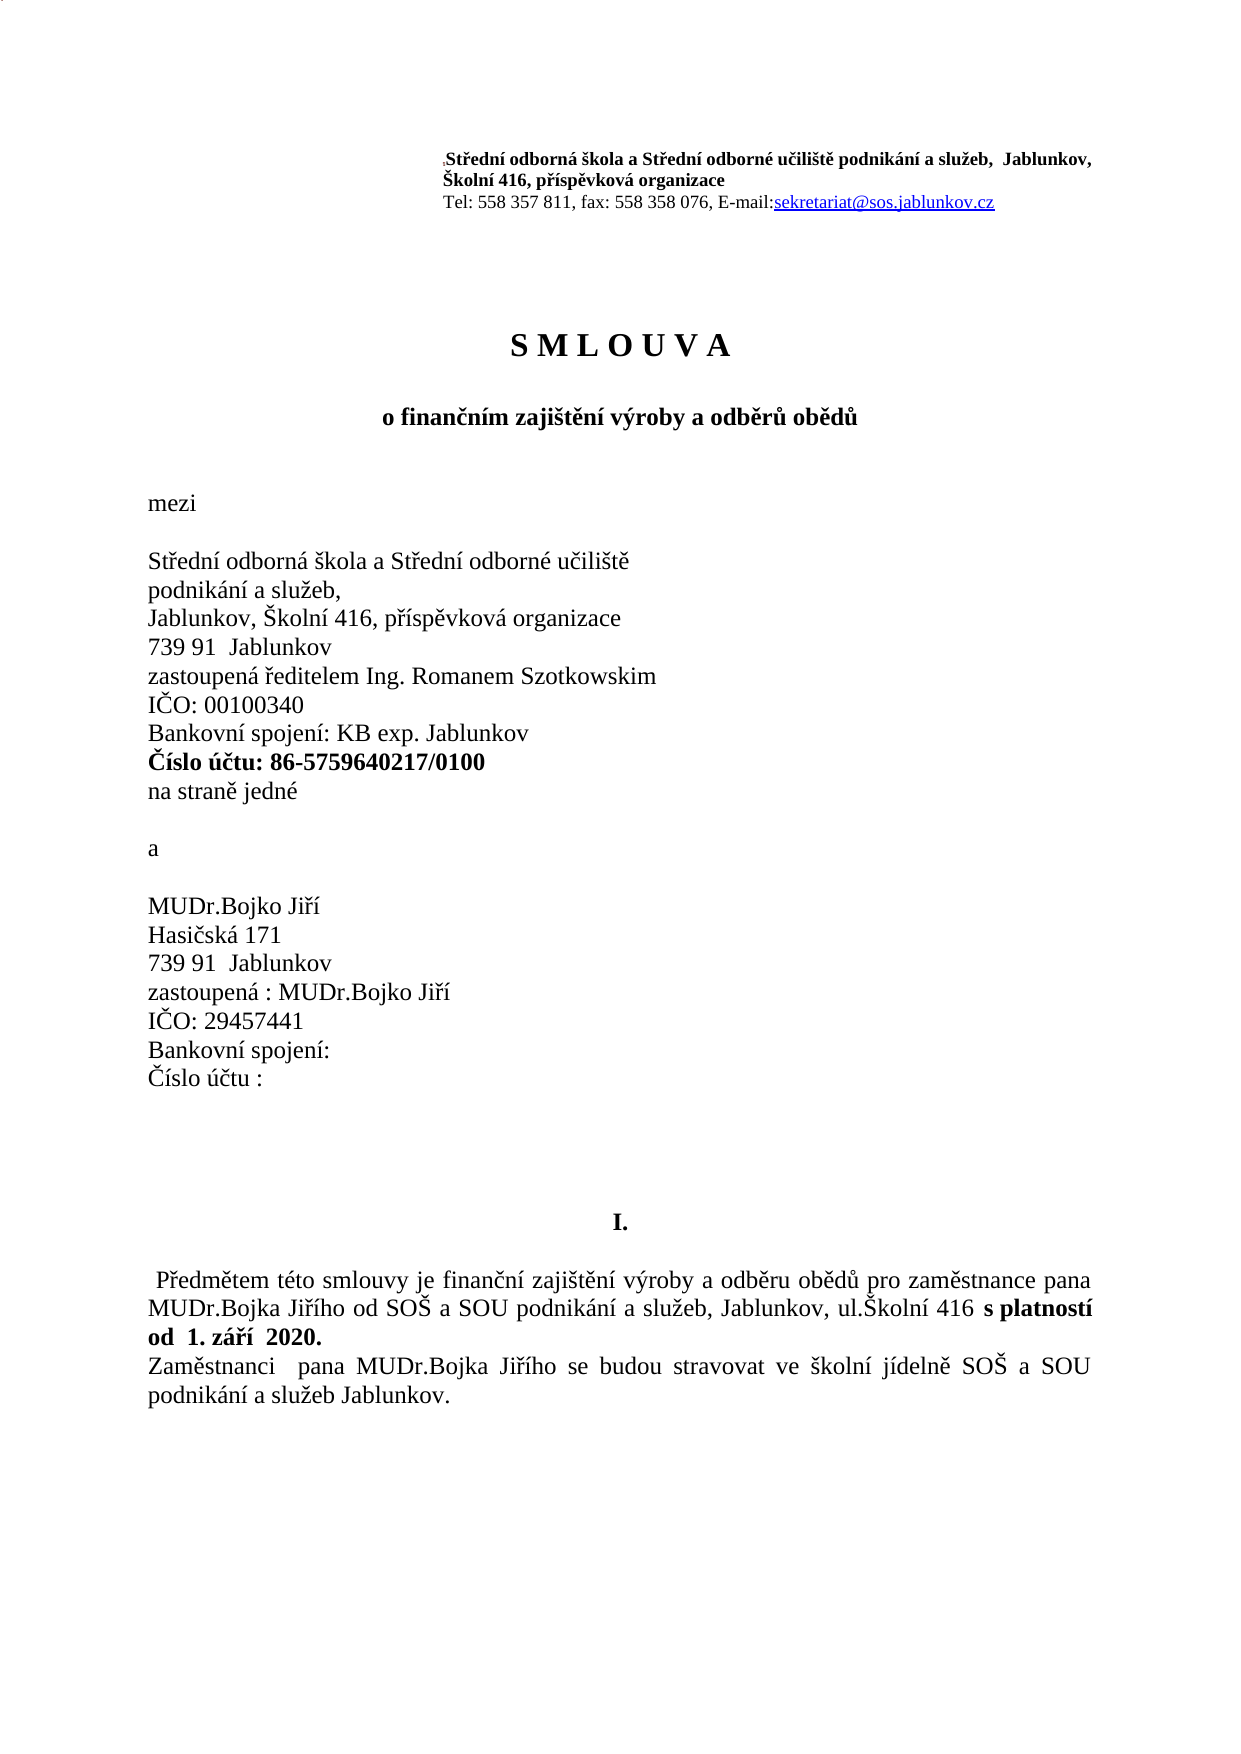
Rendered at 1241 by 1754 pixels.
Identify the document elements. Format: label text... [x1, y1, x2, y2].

text Číslo účtu : [148, 1063, 1093, 1092]
text 739 91 Jablunkov [148, 632, 1093, 661]
text Střední odborná škola a Střední odborné učiliště [148, 546, 1093, 575]
text Bankovní spojení: KB exp. Jablunkov [148, 718, 1093, 747]
text IČO: 29457441 [148, 1006, 1093, 1035]
text Zaměstnanci pana MUDr.Bojka Jiřího se budou stravovat ve školní jídelně SOŠ a SOU podnikání a služeb Jablunkov. [148, 1351, 1093, 1408]
text podnikání a služeb, [148, 575, 1093, 603]
text IČO: 00100340 [148, 690, 1093, 718]
text Střední odborná škola a Střední odborné učiliště podnikání a služeb, Jablunkov, Školní 416, příspěvková organizace [443, 148, 1093, 191]
text MUDr.Bojko Jiří [148, 891, 1093, 920]
text na straně jedné [148, 776, 1093, 805]
text a [148, 833, 1093, 862]
text mezi [148, 488, 1093, 517]
text zastoupená ředitelem Ing. Romanem Szotkowskim [148, 661, 1093, 690]
text zastoupená : MUDr.Bojko Jiří [148, 977, 1093, 1006]
text 739 91 Jablunkov [148, 948, 1093, 977]
text I. [148, 1207, 1093, 1236]
text o finančním zajištění výroby a odběrů obědů [148, 402, 1093, 431]
text Hasičská 171 [148, 920, 1093, 948]
text Jablunkov, Školní 416, příspěvková organizace [148, 603, 1093, 632]
text Bankovní spojení: [148, 1035, 1093, 1063]
text Tel: 558 357 811, fax: 558 358 076, E-mail:sekretariat@sos.jablunkov.cz [443, 191, 1093, 212]
text Předmětem této smlouvy je finanční zajištění výroby a odběru obědů pro zaměstnance pana MUDr.Bojka Jiřího od SOŠ a SOU podnikání a služeb, Jablunkov, ul.Školní 416 s platností od 1. září 2020. [148, 1265, 1093, 1351]
text Číslo účtu: 86-5759640217/0100 [148, 747, 1093, 776]
title S M L O U V A [148, 326, 1093, 364]
